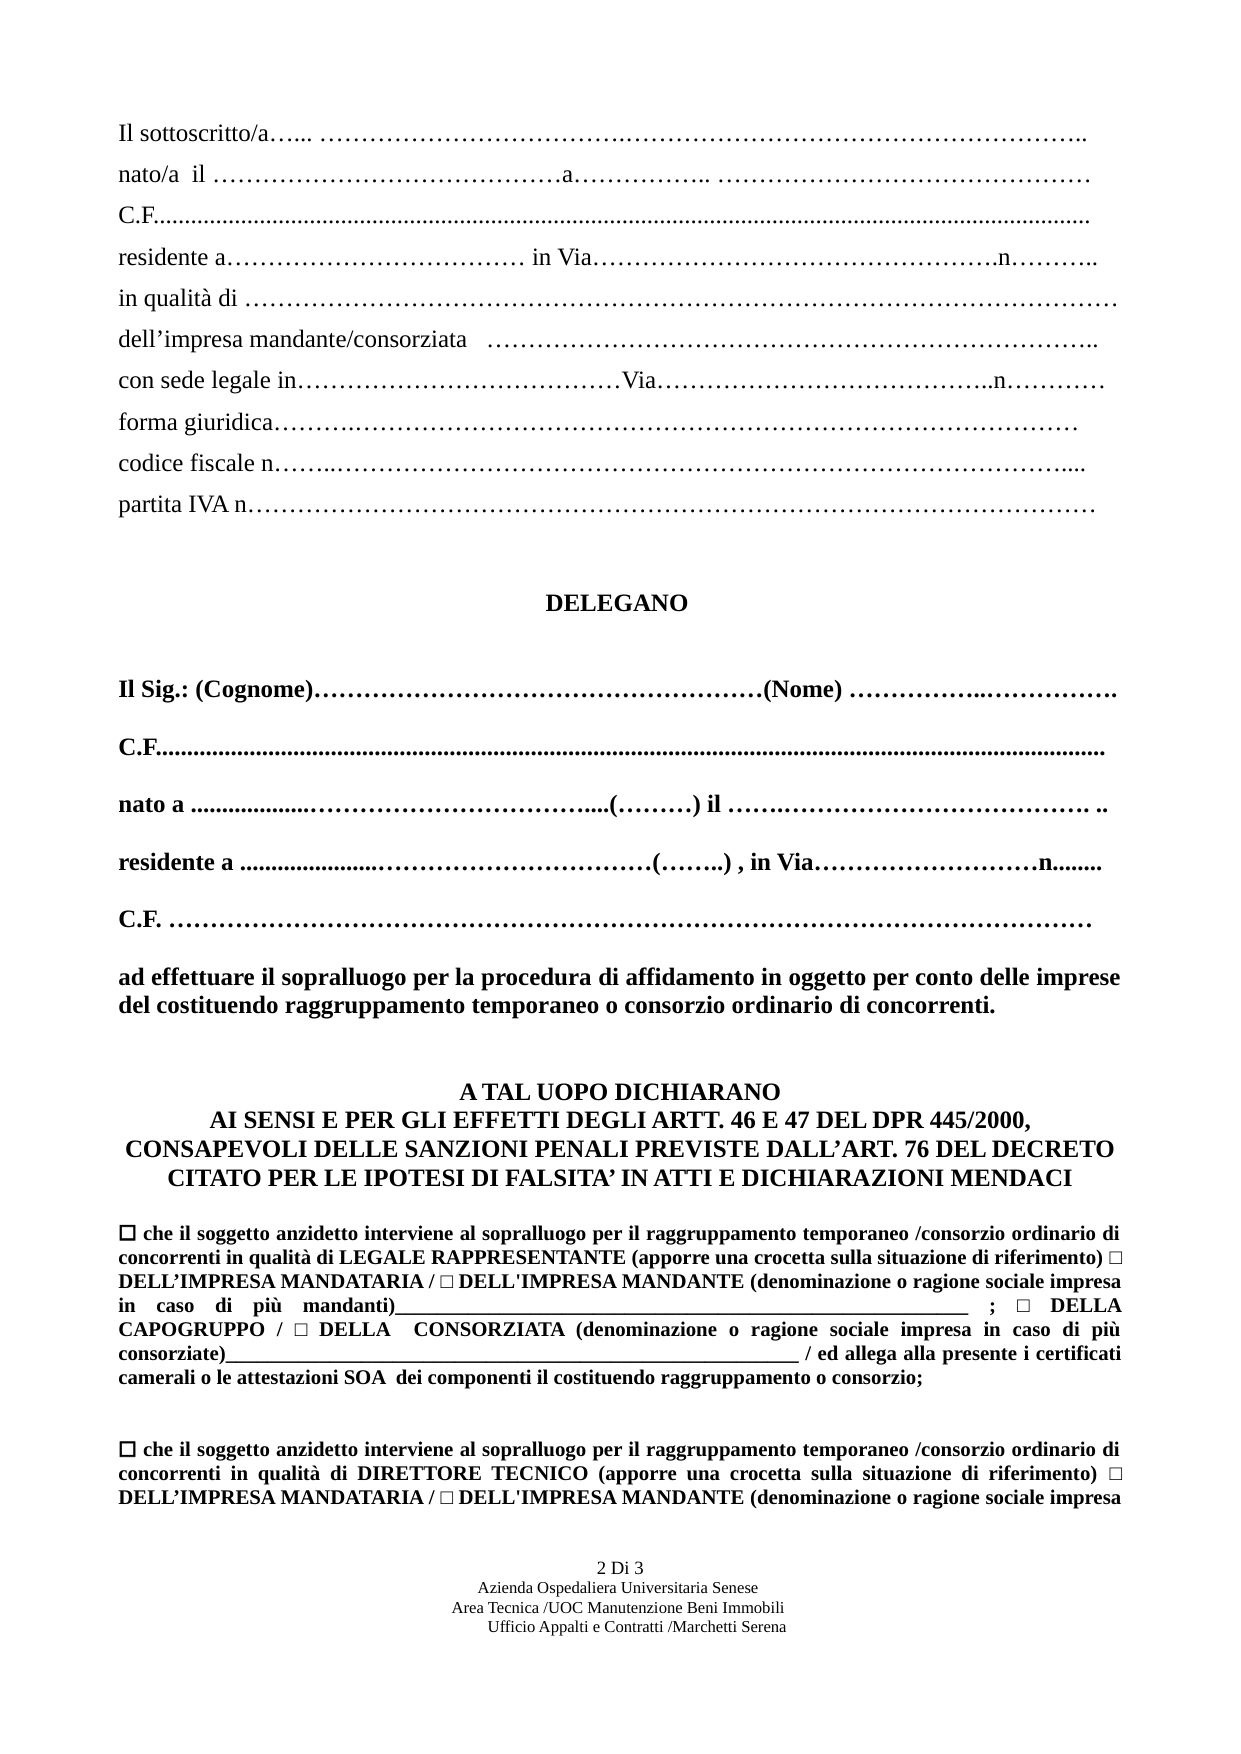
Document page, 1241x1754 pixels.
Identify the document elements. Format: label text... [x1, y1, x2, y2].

text ¨ che il soggetto anzidetto interviene al sopralluogo per il raggruppamento temporaneo /consorzio ordinario di concorrenti in qualità di LEGALE RAPPRESENTANTE (apporre una crocetta sulla situazione di riferimento) □ DELL’IMPRESA MANDATARIA / □ DELL'IMPRESA MANDANTE (denominazione o ragione sociale impresa in caso di più mandanti)_______________________________________________________ ; □ DELLA CAPOGRUPPO / □ DELLA CONSORZIATA (denominazione o ragione sociale impresa in caso di più consorziate)_______________________________________________________ / ed allega alla presente i certificati camerali o le attestazioni SOA dei componenti il costituendo raggruppamento o consorzio; [118, 1221, 1122, 1389]
text C.F. ………………………………………………………………………………………………… [118, 904, 1122, 933]
text codice fiscale n……..…………………………………………………………………………….... [118, 448, 1122, 477]
text in qualità di …………………………………………………………………………………………… [118, 283, 1122, 312]
text AI SENSI E PER GLI EFFETTI DEGLI ARTT. 46 E 47 DEL DPR 445/2000, CONSAPEVOLI DELLE SANZIONI PENALI PREVISTE DALL’ART. 76 DEL DECRETO CITATO PER LE IPOTESI DI FALSITA’ IN ATTI E DICHIARAZIONI MENDACI [118, 1106, 1122, 1192]
text partita IVA n………………………………………………………………………………………… [118, 489, 1122, 518]
text ¨ che il soggetto anzidetto interviene al sopralluogo per il raggruppamento temporaneo /consorzio ordinario di concorrenti in qualità di DIRETTORE TECNICO (apporre una crocetta sulla situazione di riferimento) □ DELL’IMPRESA MANDATARIA / □ DELL'IMPRESA MANDANTE (denominazione o ragione sociale impresa [118, 1437, 1122, 1509]
text A TAL UOPO DICHIARANO [118, 1077, 1122, 1106]
text C.F...................................................................................................................................................... [118, 201, 1122, 229]
text residente a……………………………… in Via………………………………………….n……….. [118, 242, 1122, 271]
text con sede legale in…………………………………Via…………………………………..n………… [118, 366, 1122, 394]
text dell’impresa mandante/consorziata ……………………………………………………………….. [118, 324, 1122, 353]
text nato a ...................……………………………....(………) il …….………………………………. .. [118, 789, 1122, 818]
text residente a ......................……………………………(……..) , in Via………………………n........ [118, 847, 1122, 876]
text Il sottoscritto/a…... ……………………………….……………………………………………….. [118, 118, 1122, 147]
text ad effettuare il sopralluogo per la procedura di affidamento in oggetto per conto delle imprese del costituendo raggruppamento temporaneo o consorzio ordinario di concorrenti. [118, 962, 1122, 1019]
text C.F........................................................................................................................................................ [118, 732, 1122, 761]
text forma giuridica……….…………………………………………………………………………… [118, 407, 1122, 436]
text nato/a il ……………………………………a…………….. ……………………………………… [118, 159, 1122, 188]
text DELEGANO [118, 588, 1122, 617]
text Il Sig.: (Cognome)………………………………………………(Nome) ……………..……………. [118, 674, 1122, 703]
